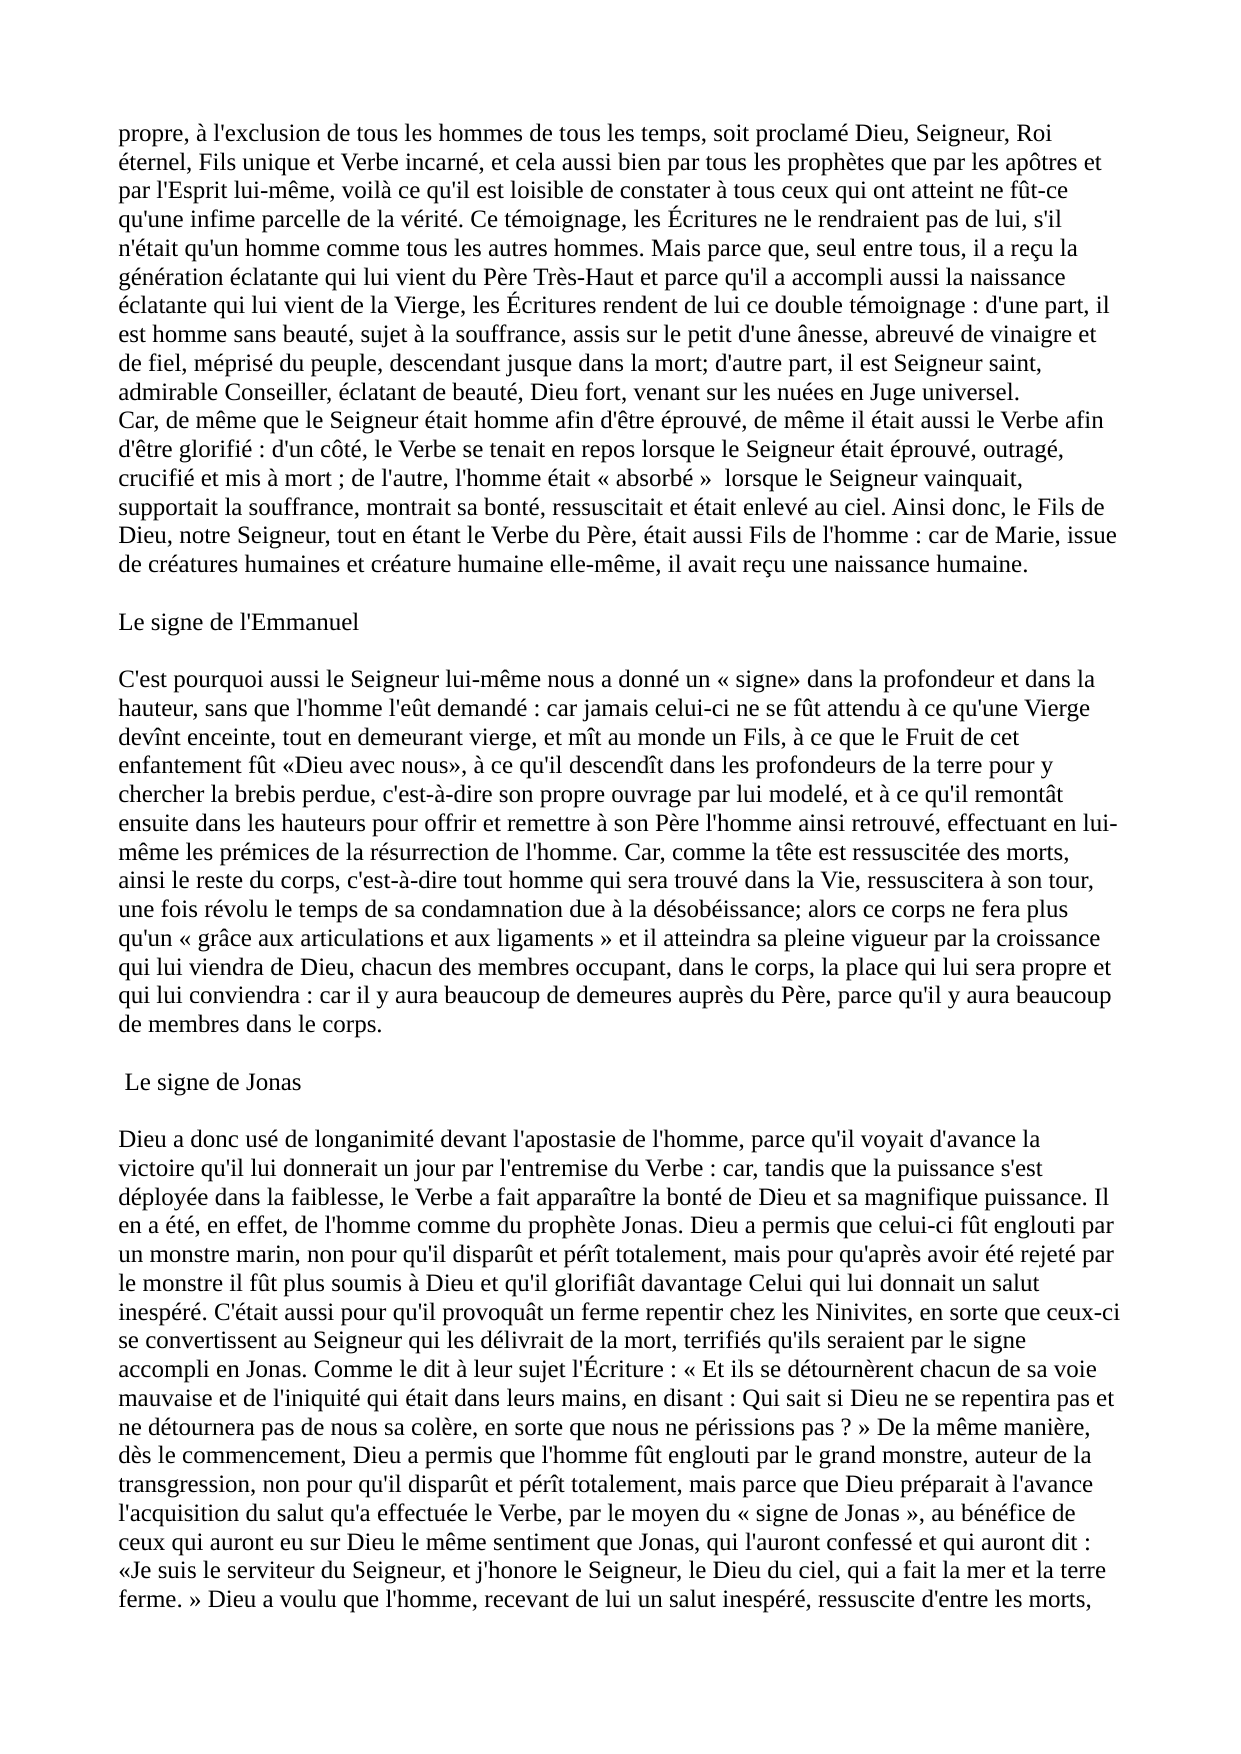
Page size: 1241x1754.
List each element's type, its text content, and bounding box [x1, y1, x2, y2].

text C'est pourquoi aussi le Seigneur lui-même nous a donné un « signe» dans la profondeur et dans la hauteur, sans que l'homme l'eût demandé : car jamais celui-ci ne se fût attendu à ce qu'une Vierge devînt enceinte, tout en demeurant vierge, et mît au monde un Fils, à ce que le Fruit de cet enfantement fût «Dieu avec nous», à ce qu'il descendît dans les profondeurs de la terre pour y chercher la brebis perdue, c'est-à-dire son propre ouvrage par lui modelé, et à ce qu'il remontât ensuite dans les hauteurs pour offrir et remettre à son Père l'homme ainsi retrouvé, effectuant en lui-même les prémices de la résurrection de l'homme. Car, comme la tête est ressuscitée des morts, ainsi le reste du corps, c'est-à-dire tout homme qui sera trouvé dans la Vie, ressuscitera à son tour, une fois révolu le temps de sa condamnation due à la désobéissance; alors ce corps ne fera plus qu'un « grâce aux articulations et aux ligaments » et il atteindra sa pleine vigueur par la croissance qui lui viendra de Dieu, chacun des membres occupant, dans le corps, la place qui lui sera propre et qui lui conviendra : car il y aura beaucoup de demeures auprès du Père, parce qu'il y aura beaucoup de membres dans le corps. [118, 664, 1122, 1038]
text Car, de même que le Seigneur était homme afin d'être éprouvé, de même il était aussi le Verbe afin d'être glorifié : d'un côté, le Verbe se tenait en repos lorsque le Seigneur était éprouvé, outragé, crucifié et mis à mort ; de l'autre, l'homme était « absorbé » lorsque le Seigneur vainquait, supportait la souffrance, montrait sa bonté, ressuscitait et était enlevé au ciel. Ainsi donc, le Fils de Dieu, notre Seigneur, tout en étant le Verbe du Père, était aussi Fils de l'homme : car de Marie, issue de créatures humaines et créature humaine elle-même, il avait reçu une naissance humaine. [118, 406, 1122, 578]
text Dieu a donc usé de longanimité devant l'apostasie de l'homme, parce qu'il voyait d'avance la victoire qu'il lui donnerait un jour par l'entremise du Verbe : car, tandis que la puissance s'est déployée dans la faiblesse, le Verbe a fait apparaître la bonté de Dieu et sa magnifique puissance. Il en a été, en effet, de l'homme comme du prophète Jonas. Dieu a permis que celui-ci fût englouti par un monstre marin, non pour qu'il disparût et pérît totalement, mais pour qu'après avoir été rejeté par le monstre il fût plus soumis à Dieu et qu'il glorifiât davantage Celui qui lui donnait un salut inespéré. C'était aussi pour qu'il provoquât un ferme repentir chez les Ninivites, en sorte que ceux-ci se convertissent au Seigneur qui les délivrait de la mort, terrifiés qu'ils seraient par le signe accompli en Jonas. Comme le dit à leur sujet l'Écriture : « Et ils se détournèrent chacun de sa voie mauvaise et de l'iniquité qui était dans leurs mains, en disant : Qui sait si Dieu ne se repentira pas et ne détournera pas de nous sa colère, en sorte que nous ne périssions pas ? » De la même manière, dès le commencement, Dieu a permis que l'homme fût englouti par le grand monstre, auteur de la transgression, non pour qu'il disparût et pérît totalement, mais parce que Dieu préparait à l'avance l'acquisition du salut qu'a effectuée le Verbe, par le moyen du « signe de Jonas », au bénéfice de ceux qui auront eu sur Dieu le même sentiment que Jonas, qui l'auront confessé et qui auront dit : «Je suis le serviteur du Seigneur, et j'honore le Seigneur, le Dieu du ciel, qui a fait la mer et la terre ferme. » Dieu a voulu que l'homme, recevant de lui un salut inespéré, ressuscite d'entre les morts, [118, 1124, 1122, 1613]
text propre, à l'exclusion de tous les hommes de tous les temps, soit proclamé Dieu, Seigneur, Roi éternel, Fils unique et Verbe incarné, et cela aussi bien par tous les prophètes que par les apôtres et par l'Esprit lui-même, voilà ce qu'il est loisible de constater à tous ceux qui ont atteint ne fût-ce qu'une infime parcelle de la vérité. Ce témoignage, les Écritures ne le rendraient pas de lui, s'il n'était qu'un homme comme tous les autres hommes. Mais parce que, seul entre tous, il a reçu la génération éclatante qui lui vient du Père Très-Haut et parce qu'il a accompli aussi la naissance éclatante qui lui vient de la Vierge, les Écritures rendent de lui ce double témoignage : d'une part, il est homme sans beauté, sujet à la souffrance, assis sur le petit d'une ânesse, abreuvé de vinaigre et de fiel, méprisé du peuple, descendant jusque dans la mort; d'autre part, il est Seigneur saint, admirable Conseiller, éclatant de beauté, Dieu fort, venant sur les nuées en Juge universel. [118, 118, 1122, 406]
text Le signe de l'Emmanuel [118, 607, 1122, 636]
text Le signe de Jonas [118, 1067, 1122, 1096]
